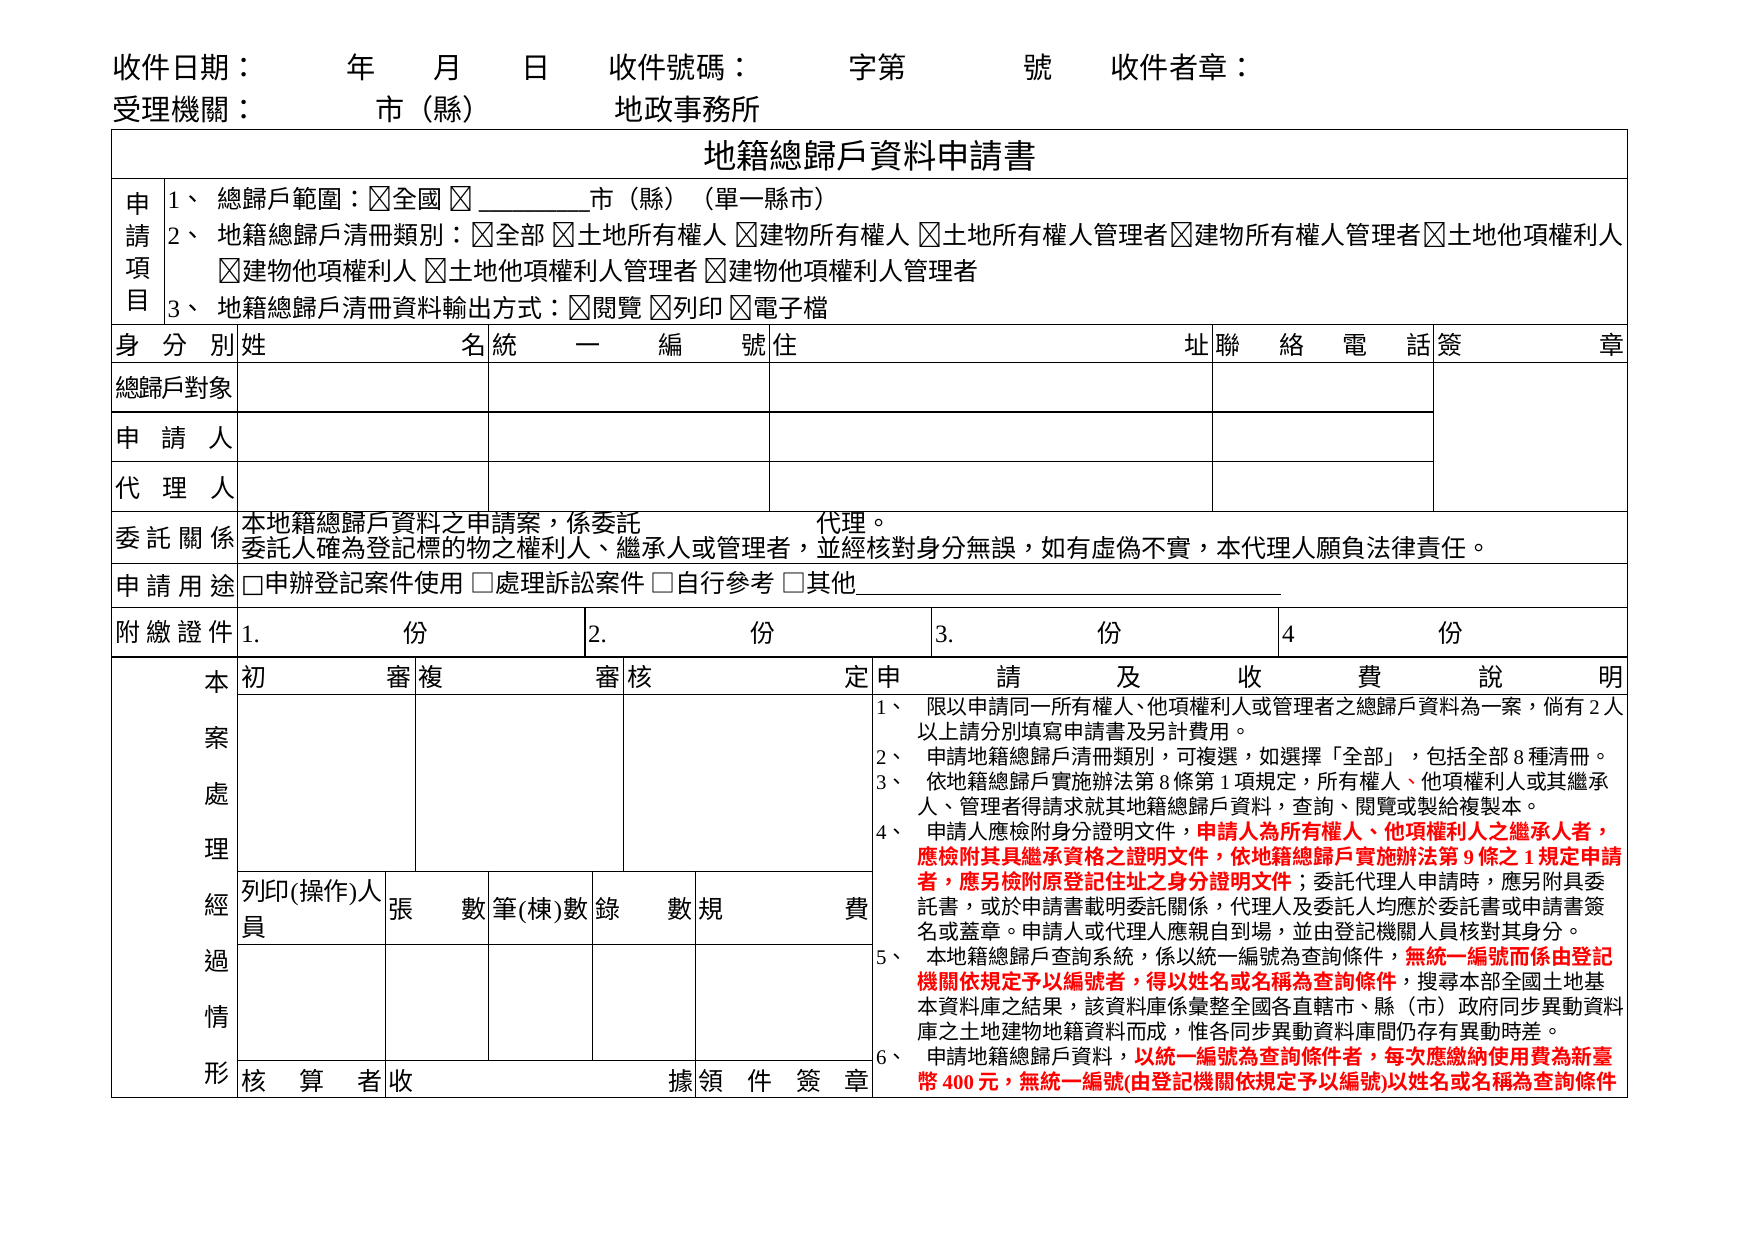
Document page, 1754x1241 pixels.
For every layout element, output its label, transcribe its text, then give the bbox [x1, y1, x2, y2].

table_cell 筆(棟)數 [489, 872, 592, 944]
table_cell [1213, 363, 1433, 411]
text 受理機關： 市（縣） 地政事務所 [112, 87, 1604, 129]
table_cell 身分別 [112, 325, 237, 362]
table_cell 總歸戶範圍：全國  __________市（縣）（單一縣市） 地籍總歸戶清冊類別：全部 土地所有權人 建物所有權人 土地所有權人管理者建物所有權人管理者土地他項權利人 建物他項權利人 土地他項權利人管理者 建物他項權利人管理者 地籍總歸戶清冊資料輸出方式：閱覽 列印 電子檔 [165, 179, 1627, 324]
table_cell 張數 [386, 872, 488, 944]
table_cell 申請項目 [112, 179, 164, 324]
table_cell [238, 945, 385, 1060]
table_cell 附繳證件 [112, 608, 237, 656]
table_cell 申請用途 [112, 564, 237, 607]
table_cell 列印(操作)人員 [238, 872, 385, 944]
table_cell [489, 363, 769, 411]
table_cell [489, 945, 592, 1060]
table_cell 本地籍總歸戶資料之申請案，係委託 代理。 委託人確為登記標的物之權利人、繼承人或管理者，並經核對身分無誤，如有虛偽不實，本代理人願負法律責任。 [238, 512, 1627, 563]
table_cell 簽章 [1434, 325, 1627, 362]
table_cell 錄數 [593, 872, 695, 944]
table_cell 核定 [624, 658, 872, 694]
table_cell 限以申請同一所有權人、他項權利人或管理者之總歸戶資料為一案，倘有2人以上請分別填寫申請書及另計費用。 申請地籍總歸戶清冊類別，可複選，如選擇「全部」，包括全部8種清冊。 依地籍總歸戶實施辦法第8條第1項規定，所有權人、他項權利人或其繼承人、管理者得請求就其地籍總歸戶資料，查詢、閱覽或製給複製本。 申請人應檢附身分證明文件，申請人為所有權人、他項權利人之繼承人者，應檢附其具繼承資格之證明文件，依地籍總歸戶實施辦法第9條之1規定申請者，應另檢附原登記住址之身分證明文件；委託代理人申請時，應另附具委託書，或於申請書載明委託關係，代理人及委託人均應於委託書或申請書簽名或蓋章。申請人或代理人應親自到場，並由登記機關人員核對其身分。 本地籍總歸戶查詢系統，係以統一編號為查詢條件，無統一編號而係由登記機關依規定予以編號者，得以姓名或名稱為查詢條件，搜尋本部全國土地基本資料庫之結果，該資料庫係彙整全國各直轄市、縣（市）政府同步異動資料庫之土地建物地籍資料而成，惟各同步異動資料庫間仍存有異動時差。 申請地籍總歸戶資料，以統一編號為查詢條件者，每次應繳納使用費為新臺幣400元，無統一編號(由登記機關依規定予以編號)以姓名或名稱為查詢條件 [873, 695, 1627, 1097]
table_cell 本案處理經過情形 [112, 658, 237, 1097]
table_cell [238, 363, 488, 411]
table_cell 總歸戶對象 [112, 363, 237, 411]
table_cell 代理人 [112, 462, 237, 511]
table_cell 統一編號 [489, 325, 769, 362]
table_cell 聯絡電話 [1213, 325, 1433, 362]
table_cell [238, 695, 415, 871]
table_cell 領件簽章 [696, 1061, 872, 1097]
table_cell 住址 [770, 325, 1212, 362]
table_cell 複審 [416, 658, 623, 694]
table_cell [696, 945, 872, 1060]
table_cell 規費 [696, 872, 872, 944]
table_cell 委託關係 [112, 512, 237, 563]
table_cell 核算者 [238, 1061, 385, 1097]
table_cell 4 份 [1279, 608, 1627, 656]
table_cell [593, 945, 695, 1060]
table_cell [770, 462, 1212, 511]
table_cell [1434, 363, 1627, 511]
table_cell [489, 462, 769, 511]
table_cell 收據 [386, 1061, 695, 1097]
table_cell [770, 413, 1212, 461]
table_cell 初審 [238, 658, 415, 694]
text 收件日期： 年 月 日 收件號碼： 字第 號 收件者章： [112, 44, 1604, 87]
table_cell [1213, 462, 1433, 511]
table_header 地籍總歸戶資料申請書 [112, 130, 1627, 178]
table_cell 1. 份 [238, 608, 584, 656]
table_cell [238, 413, 488, 461]
table_cell 姓名 [238, 325, 488, 362]
table_cell 申請及收費說明 [873, 658, 1627, 694]
table_cell [489, 413, 769, 461]
table_cell [386, 945, 488, 1060]
table_cell [416, 695, 623, 871]
table_cell [624, 695, 872, 871]
table_cell [770, 363, 1212, 411]
table_cell □申辦登記案件使用 □處理訴訟案件 □自行參考 □其他＿＿＿＿＿＿＿＿＿＿＿＿＿＿＿＿＿ [238, 564, 1627, 607]
table_cell 3. 份 [932, 608, 1278, 656]
table_cell [1213, 413, 1433, 461]
table_cell [238, 462, 488, 511]
table_cell 2. 份 [586, 608, 931, 656]
table_cell 申請人 [112, 413, 237, 461]
